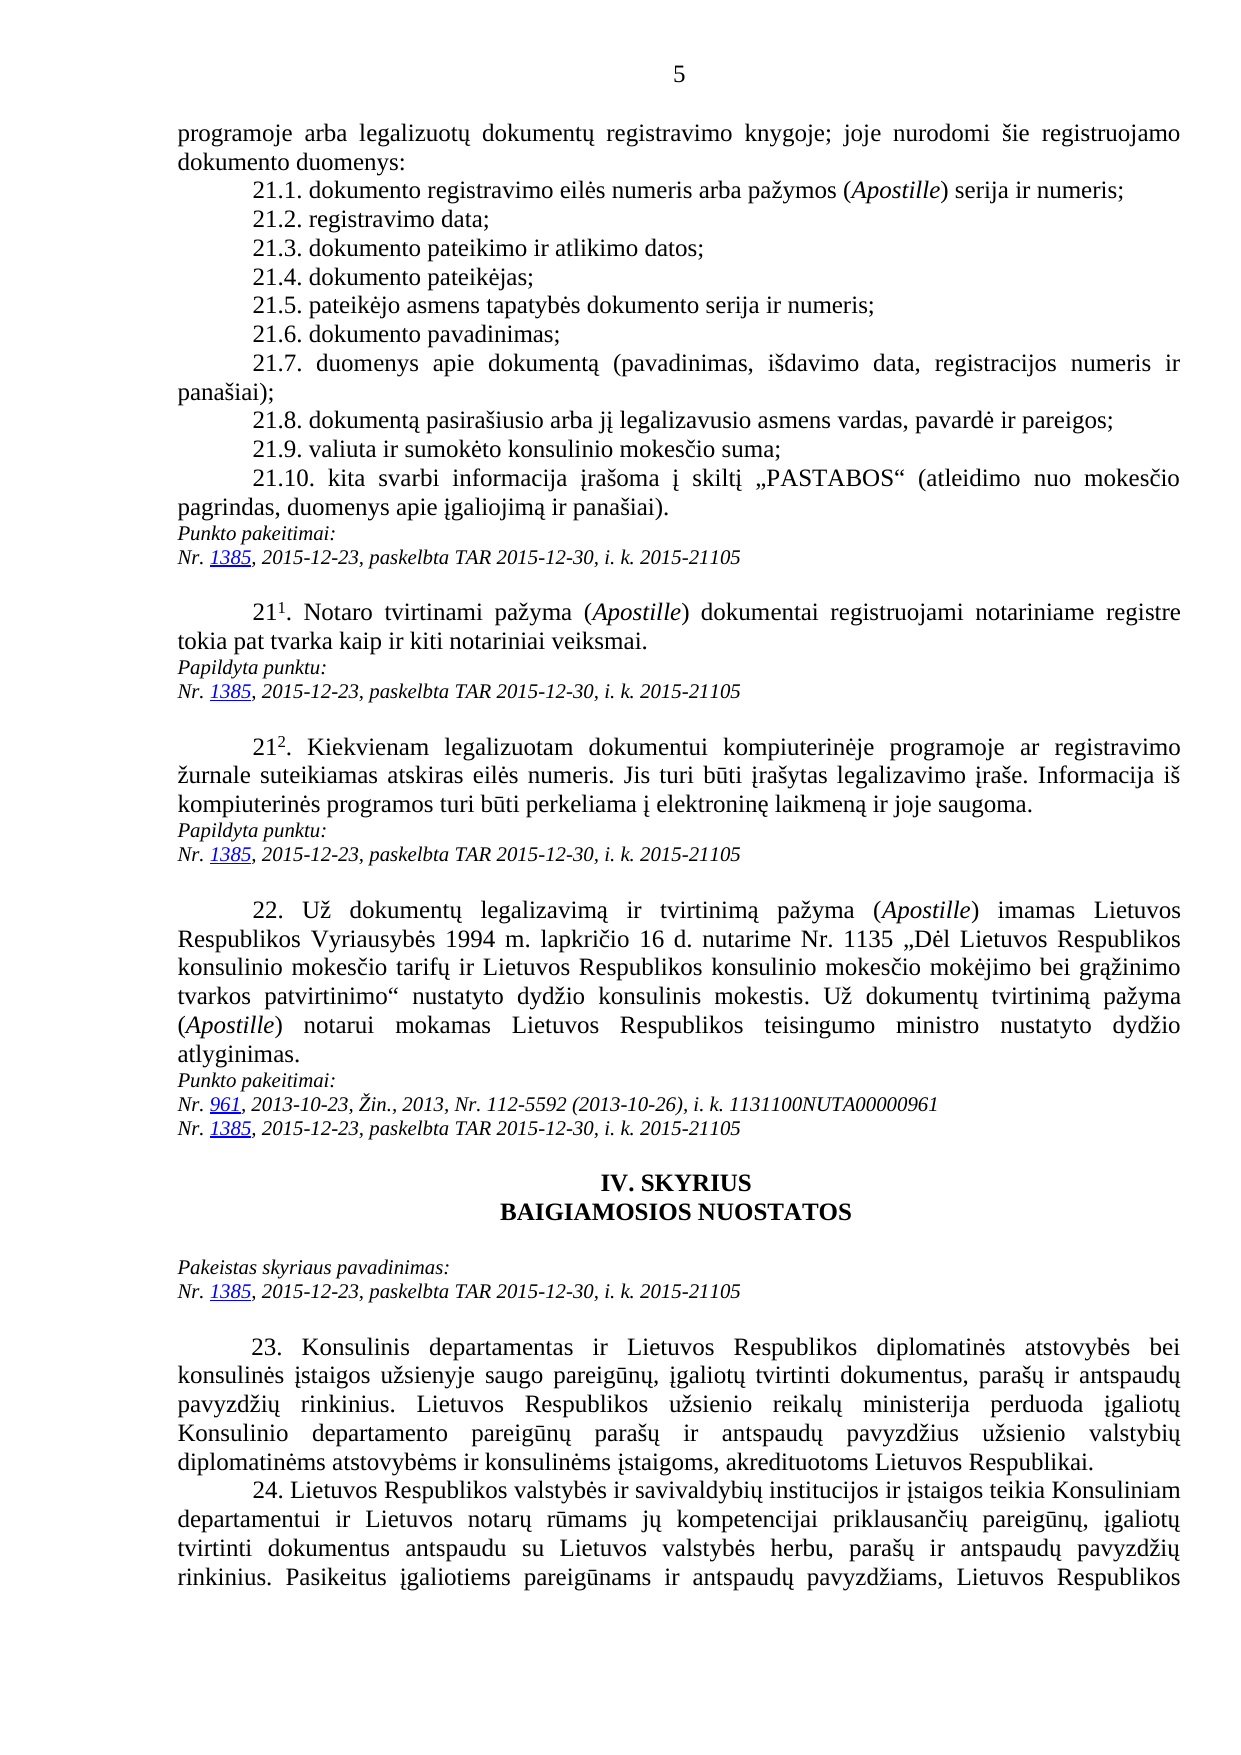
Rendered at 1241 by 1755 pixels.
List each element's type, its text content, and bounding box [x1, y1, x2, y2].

text Nr. 1385, 2015-12-23, paskelbta TAR 2015-12-30, i. k. 2015-21105 [177, 1116, 1181, 1140]
text 21.1. dokumento registravimo eilės numeris arba pažymos (Apostille) serija ir numeris; [177, 176, 1181, 204]
text Nr. 1385, 2015-12-23, paskelbta TAR 2015-12-30, i. k. 2015-21105 [177, 842, 1181, 866]
text 24. Lietuvos Respublikos valstybės ir savivaldybių institucijos ir įstaigos teikia Konsuliniam departamentui ir Lietuvos notarų rūmams jų kompetencijai priklausančių pareigūnų, įgaliotų tvirtinti dokumentus antspaudu su Lietuvos valstybės herbu, parašų ir antspaudų pavyzdžių rinkinius. Pasikeitus įgaliotiems pareigūnams ir antspaudų pavyzdžiams, Lietuvos Respublikos [177, 1475, 1181, 1590]
text Pakeistas skyriaus pavadinimas: [177, 1255, 1181, 1279]
text 21.4. dokumento pateikėjas; [177, 262, 1181, 291]
text 21.10. kita svarbi informacija įrašoma į skiltį „PASTABOS“ (atleidimo nuo mokesčio pagrindas, duomenys apie įgaliojimą ir panašiai). [177, 463, 1181, 521]
text 21.5. pateikėjo asmens tapatybės dokumento serija ir numeris; [177, 291, 1181, 319]
text Papildyta punktu: [177, 655, 1181, 679]
text 21.8. dokumentą pasirašiusio arba jį legalizavusio asmens vardas, pavardė ir pareigos; [177, 406, 1181, 434]
text 212. Kiekvienam legalizuotam dokumentui kompiuterinėje programoje ar registravimo žurnale suteikiamas atskiras eilės numeris. Jis turi būti įrašytas legalizavimo įraše. Informacija iš kompiuterinės programos turi būti perkeliama į elektroninę laikmeną ir joje saugoma. [177, 732, 1181, 818]
text IV. SKYRIUS BAIGIAMOSIOS NUOSTATOS [177, 1168, 1181, 1226]
text 22. Už dokumentų legalizavimą ir tvirtinimą pažyma (Apostille) imamas Lietuvos Respublikos Vyriausybės 1994 m. lapkričio 16 d. nutarime Nr. 1135 „Dėl Lietuvos Respublikos konsulinio mokesčio tarifų ir Lietuvos Respublikos konsulinio mokesčio mokėjimo bei grąžinimo tvarkos patvirtinimo“ nustatyto dydžio konsulinis mokestis. Už dokumentų tvirtinimą pažyma (Apostille) notarui mokamas Lietuvos Respublikos teisingumo ministro nustatyto dydžio atlyginimas. [177, 895, 1181, 1067]
text Punkto pakeitimai: [177, 521, 1181, 545]
text 21.7. duomenys apie dokumentą (pavadinimas, išdavimo data, registracijos numeris ir panašiai); [177, 348, 1181, 406]
text 23. Konsulinis departamentas ir Lietuvos Respublikos diplomatinės atstovybės bei konsulinės įstaigos užsienyje saugo pareigūnų, įgaliotų tvirtinti dokumentus, parašų ir antspaudų pavyzdžių rinkinius. Lietuvos Respublikos užsienio reikalų ministerija perduoda įgaliotų Konsulinio departamento pareigūnų parašų ir antspaudų pavyzdžius užsienio valstybių diplomatinėms atstovybėms ir konsulinėms įstaigoms, akredituotoms Lietuvos Respublikai. [177, 1332, 1181, 1475]
text 21.6. dokumento pavadinimas; [177, 319, 1181, 348]
text Nr. 1385, 2015-12-23, paskelbta TAR 2015-12-30, i. k. 2015-21105 [177, 1279, 1181, 1303]
text programoje arba legalizuotų dokumentų registravimo knygoje; joje nurodomi šie registruojamo dokumento duomenys: [177, 118, 1181, 176]
text Nr. 1385, 2015-12-23, paskelbta TAR 2015-12-30, i. k. 2015-21105 [177, 545, 1181, 569]
text Punkto pakeitimai: [177, 1067, 1181, 1092]
text 21.9. valiuta ir sumokėto konsulinio mokesčio suma; [177, 434, 1181, 463]
text 21.2. registravimo data; [177, 204, 1181, 233]
text Nr. 1385, 2015-12-23, paskelbta TAR 2015-12-30, i. k. 2015-21105 [177, 679, 1181, 703]
text 211. Notaro tvirtinami pažyma (Apostille) dokumentai registruojami notariniame registre tokia pat tvarka kaip ir kiti notariniai veiksmai. [177, 597, 1181, 655]
text 21.3. dokumento pateikimo ir atlikimo datos; [177, 233, 1181, 262]
text Nr. 961, 2013-10-23, Žin., 2013, Nr. 112-5592 (2013-10-26), i. k. 1131100NUTA00000961 [177, 1092, 1181, 1116]
text Papildyta punktu: [177, 818, 1181, 842]
